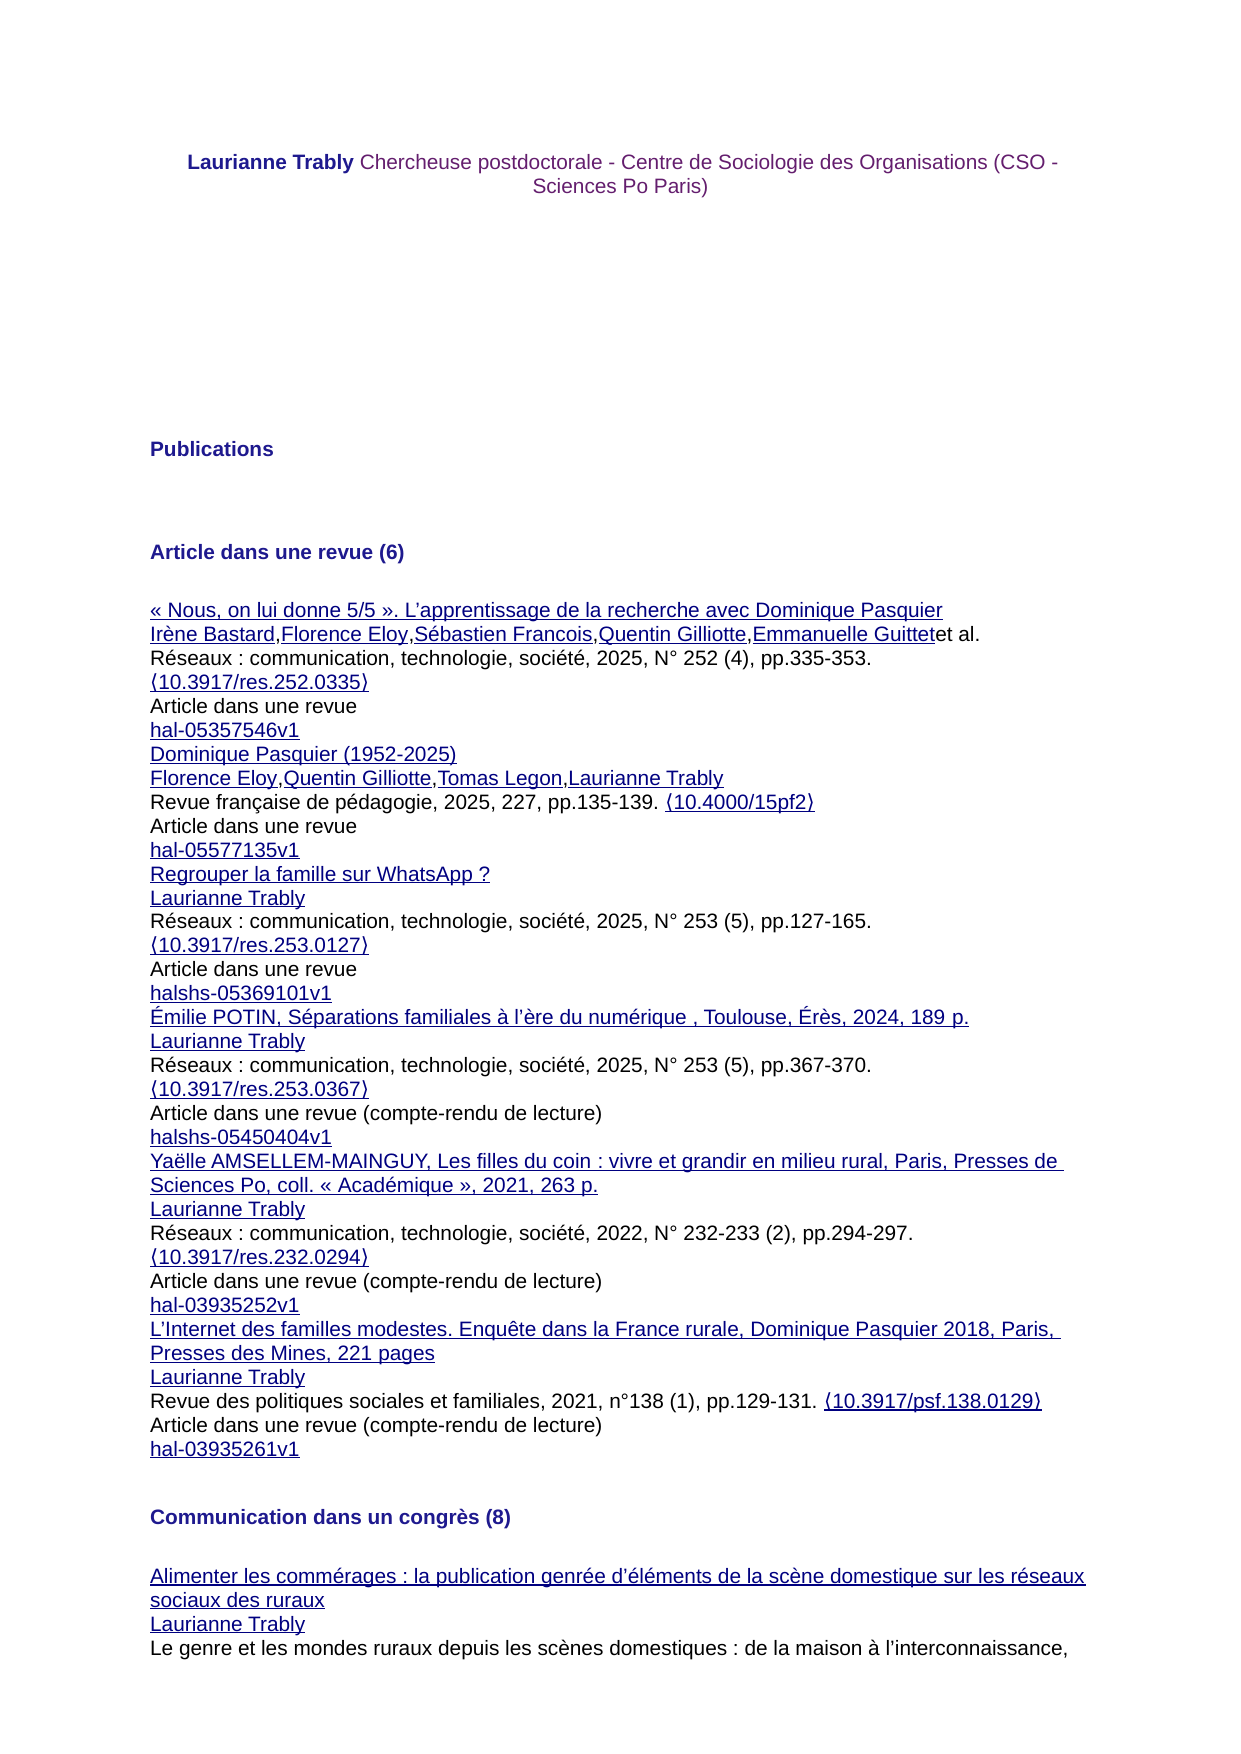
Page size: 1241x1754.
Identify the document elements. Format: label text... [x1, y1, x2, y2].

subtitle Communication dans un congrès (8) [150, 1505, 1090, 1529]
subtitle Publications [150, 436, 1090, 460]
table_cell L’Internet des familles modestes. Enquête dans la France rurale, Dominique Pasquier 2018, Paris, Presses des Mines, 221 pages Laurianne Trably Revue des politiques sociales et familiales, 2021, n°138 (1), pp.129-131. ⟨10.3917/psf.138.0129⟩ Article dans une revue (compte-rendu de lecture) hal-03935261v1 [150, 1317, 1090, 1460]
subtitle Article dans une revue (6) [150, 539, 1090, 563]
table_cell Émilie POTIN, Séparations familiales à l’ère du numérique , Toulouse, Érès, 2024, 189 p. Laurianne Trably Réseaux : communication, technologie, société, 2025, N° 253 (5), pp.367-370. ⟨10.3917/res.253.0367⟩ Article dans une revue (compte-rendu de lecture) halshs-05450404v1 [150, 1005, 1090, 1149]
table_cell Yaëlle AMSELLEM-MAINGUY, Les filles du coin : vivre et grandir en milieu rural, Paris, Presses de Sciences Po, coll. « Académique », 2021, 263 p. Laurianne Trably Réseaux : communication, technologie, société, 2022, N° 232-233 (2), pp.294-297. ⟨10.3917/res.232.0294⟩ Article dans une revue (compte-rendu de lecture) hal-03935252v1 [150, 1149, 1090, 1317]
table_cell Regrouper la famille sur WhatsApp ? Laurianne Trably Réseaux : communication, technologie, société, 2025, N° 253 (5), pp.127-165. ⟨10.3917/res.253.0127⟩ Article dans une revue halshs-05369101v1 [150, 861, 1090, 1005]
subtitle Laurianne Trably Chercheuse postdoctorale - Centre de Sociologie des Organisations (CSO - Sciences Po Paris) [150, 150, 1090, 198]
table_header « Nous, on lui donne 5/5 ». L’apprentissage de la recherche avec Dominique Pasquier Irène Bastard,Florence Eloy,Sébastien Francois,Quentin Gilliotte,Emmanuelle Guittetet al. Réseaux : communication, technologie, société, 2025, N° 252 (4), pp.335-353. ⟨10.3917/res.252.0335⟩ Article dans une revue hal-05357546v1 [150, 598, 1090, 742]
table_header Alimenter les commérages : la publication genrée d’éléments de la scène domestique sur les réseaux sociaux des ruraux Laurianne Trably Le genre et les mondes ruraux depuis les scènes domestiques : de la maison à l’interconnaissance, [150, 1564, 1090, 1659]
table_cell Dominique Pasquier (1952-2025) Florence Eloy,Quentin Gilliotte,Tomas Legon,Laurianne Trably Revue française de pédagogie, 2025, 227, pp.135-139. ⟨10.4000/15pf2⟩ Article dans une revue hal-05577135v1 [150, 742, 1090, 861]
